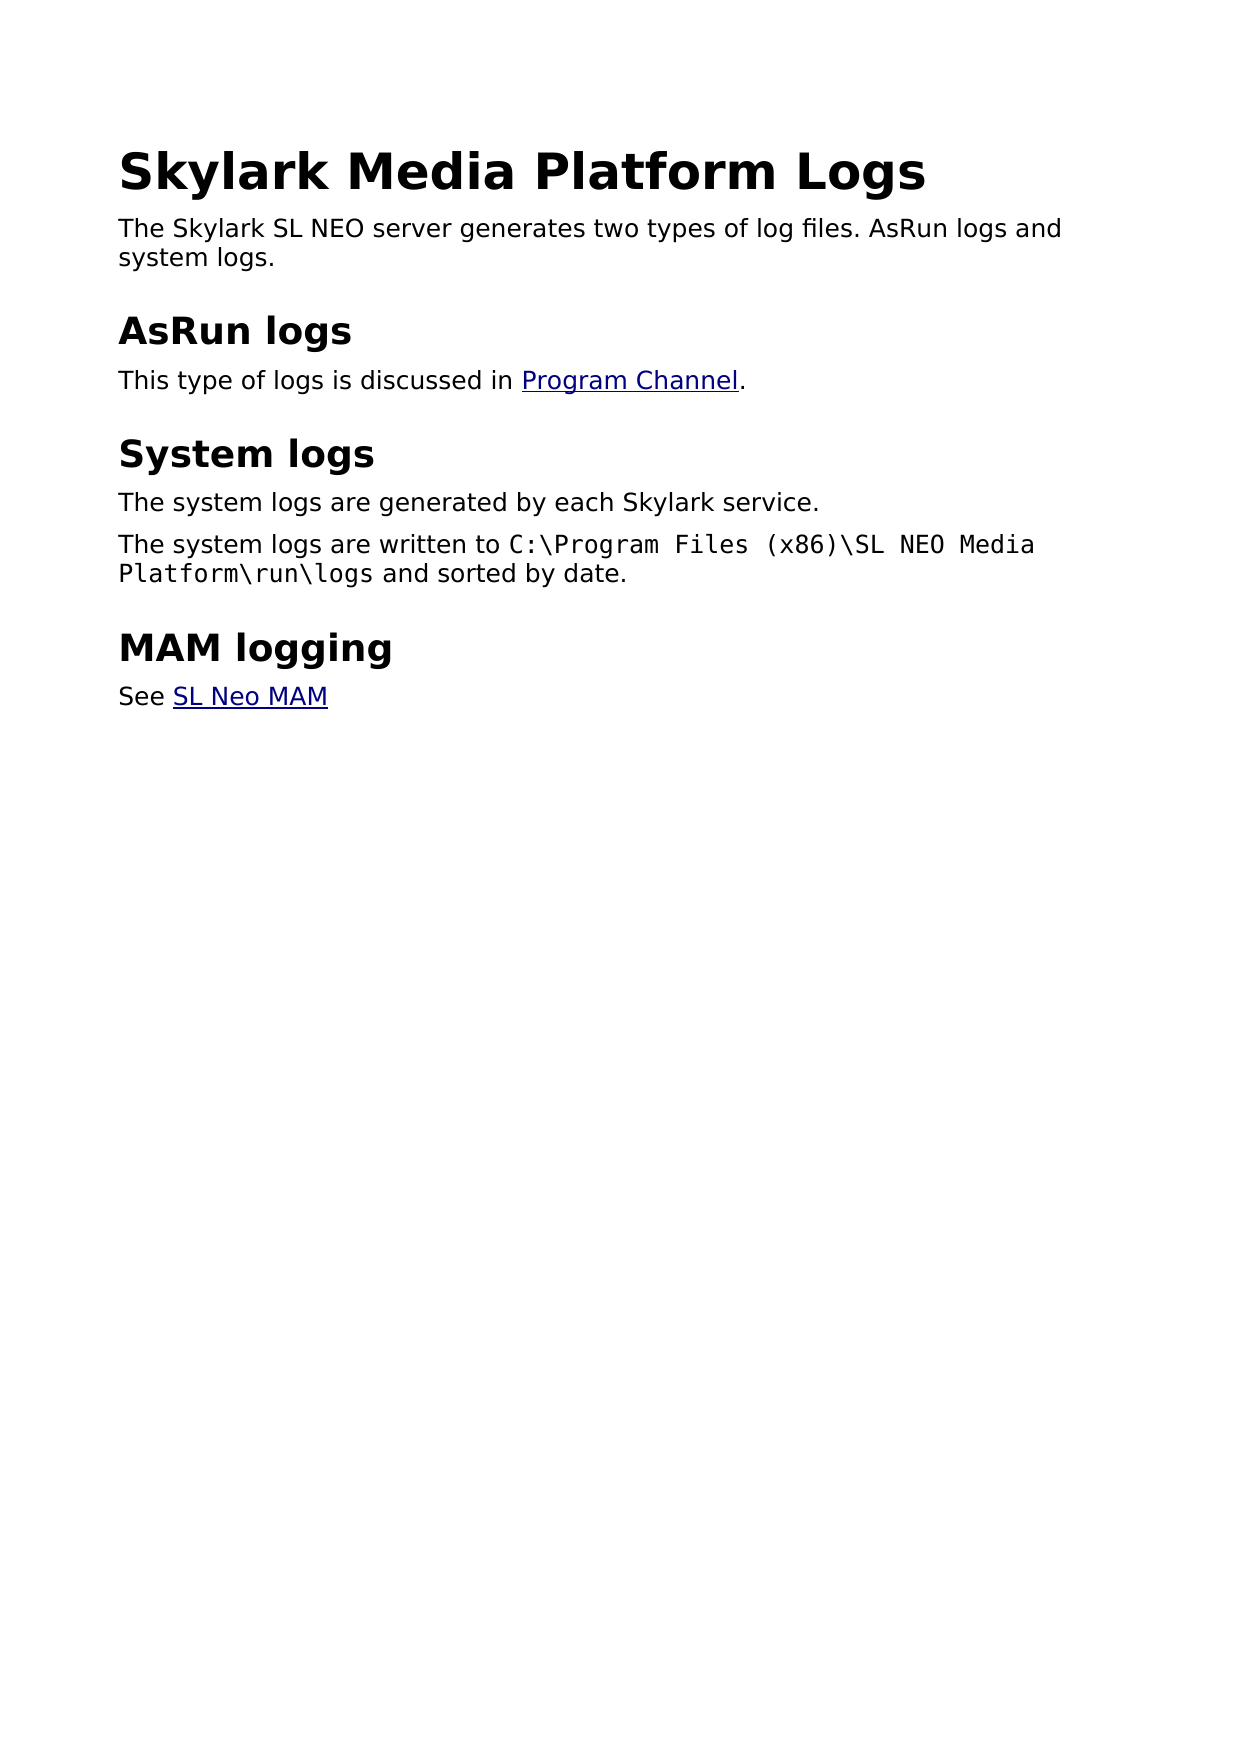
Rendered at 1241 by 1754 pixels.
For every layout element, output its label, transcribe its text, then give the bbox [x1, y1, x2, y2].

text The system logs are written to C:\Program Files (x86)\SL NEO Media Platform\run\logs and sorted by date. [118, 530, 1122, 589]
subtitle System logs [118, 432, 1122, 476]
text See SL Neo MAM [118, 682, 1122, 711]
subtitle AsRun logs [118, 310, 1122, 353]
text The Skylark SL NEO server generates two types of log files. AsRun logs and system logs. [118, 214, 1122, 272]
text The system logs are generated by each Skylark service. [118, 489, 1122, 518]
subtitle Skylark Media Platform Logs [118, 143, 1122, 201]
text This type of logs is discussed in Program Channel. [118, 366, 1122, 395]
subtitle MAM logging [118, 626, 1122, 670]
